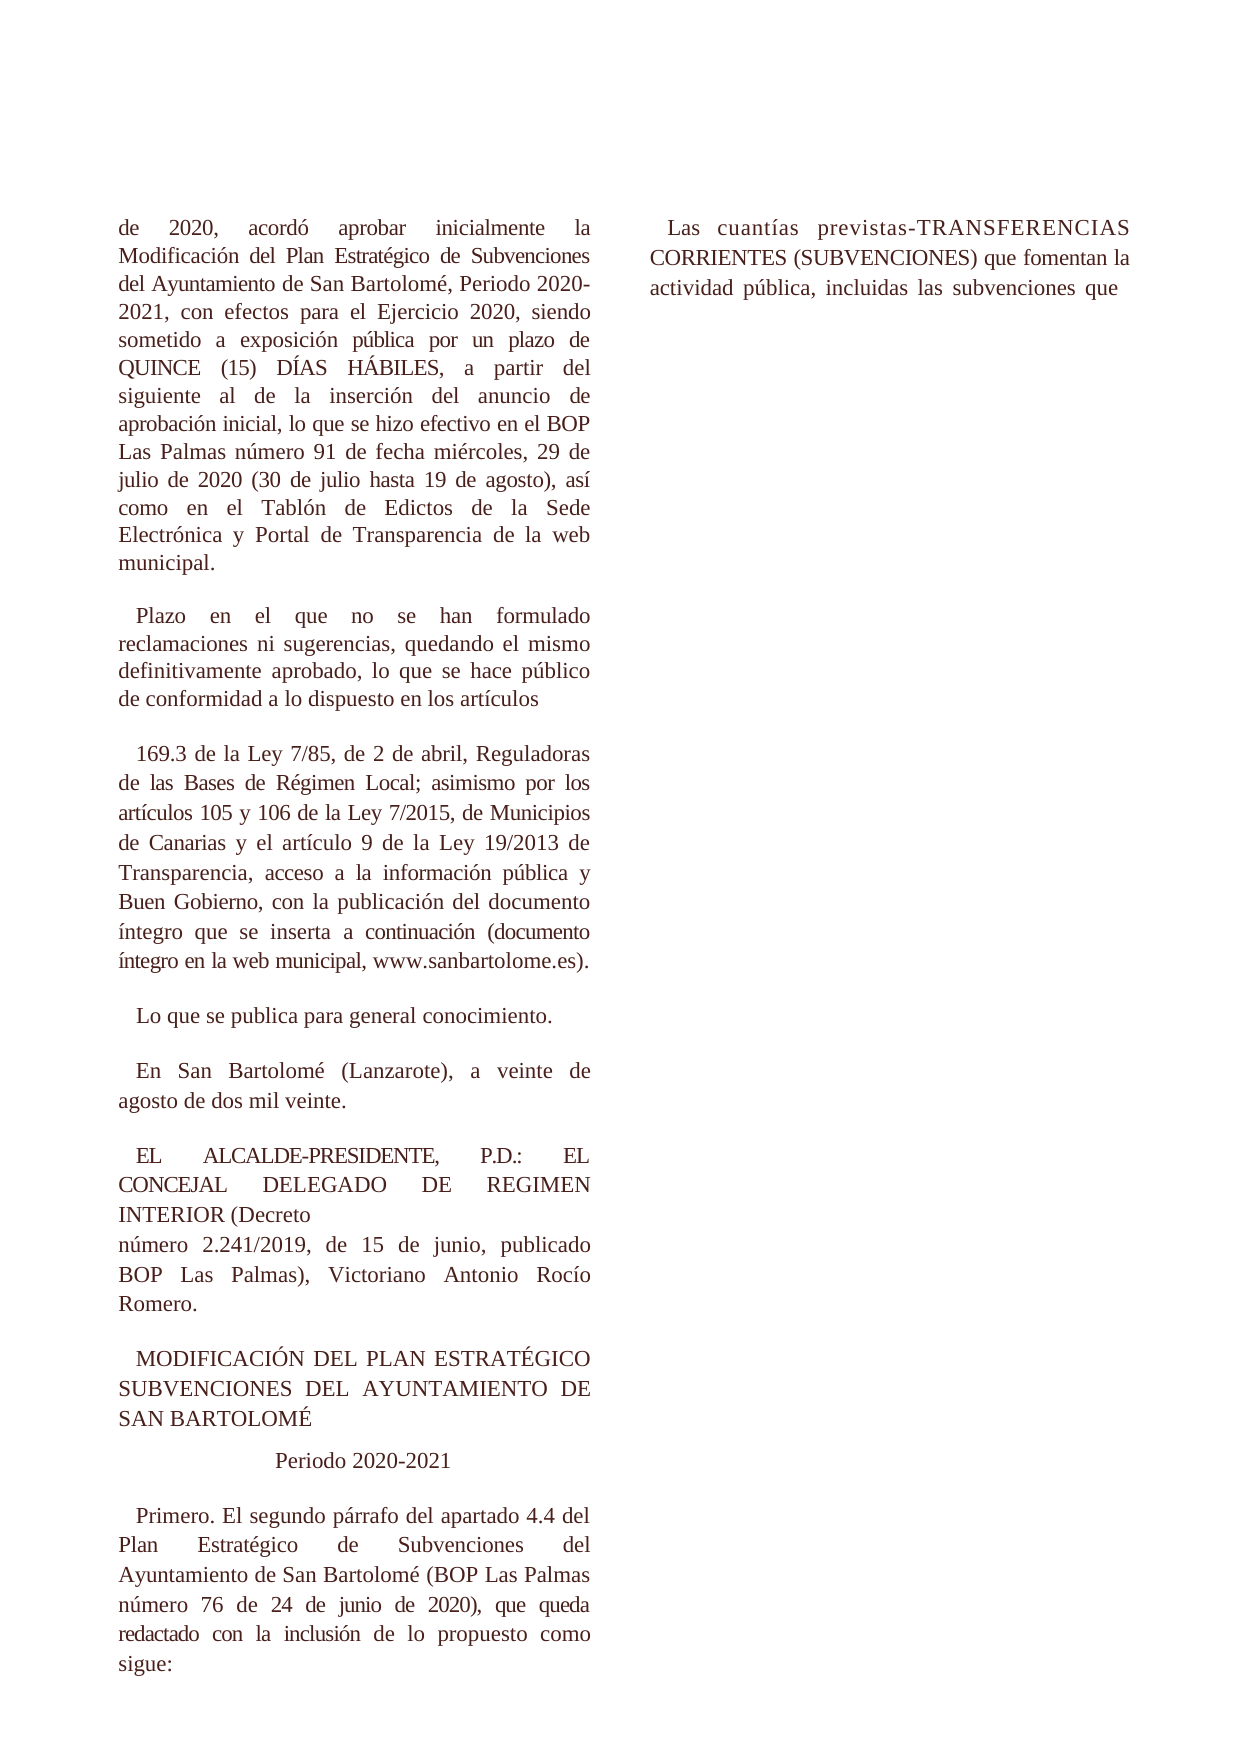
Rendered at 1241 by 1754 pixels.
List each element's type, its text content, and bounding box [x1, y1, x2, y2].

text Lo que se publica para general conocimiento. [136, 1002, 595, 1029]
text Plazo en el que no se han formulado reclamaciones ni sugerencias, quedando el mismo definitivamente aprobado, lo que se hace público de conformidad a lo dispuesto en los artículos [118, 602, 591, 712]
text EL ALCALDE-PRESIDENTE, P.D.: EL CONCEJAL DELEGADO DE REGIMEN INTERIOR (Decreto [118, 1142, 591, 1228]
text Periodo 2020-2021 [275, 1447, 595, 1473]
text de 2020, acordó aprobar inicialmente la Modificación del Plan Estratégico de Subvenciones del Ayuntamiento de San Bartolomé, Periodo 2020-2021, con efectos para el Ejercicio 2020, siendo sometido a exposición pública por un plazo de QUINCE (15) DÍAS HÁBILES, a partir del siguiente al de la inserción del anuncio de aprobación inicial, lo que se hizo efectivo en el BOP Las Palmas número 91 de fecha miércoles, 29 de julio de 2020 (30 de julio hasta 19 de agosto), así como en el Tablón de Edictos de la Sede Electrónica y Portal de Transparencia de la web municipal. [118, 214, 591, 576]
text Primero. El segundo párrafo del apartado 4.4 del Plan Estratégico de Subvenciones del Ayuntamiento de San Bartolomé (BOP Las Palmas número 76 de 24 de junio de 2020), que queda redactado con la inclusión de lo propuesto como sigue: [118, 1502, 591, 1676]
text 169.3 de la Ley 7/85, de 2 de abril, Reguladoras de las Bases de Régimen Local; asimismo por los artículos 105 y 106 de la Ley 7/2015, de Municipios de Canarias y el artículo 9 de la Ley 19/2013 de Transparencia, acceso a la información pública y Buen Gobierno, con la publicación del documento íntegro que se inserta a continuación (documento íntegro en la web municipal, www.sanbartolome.es). [118, 740, 591, 974]
text Las cuantías previstas-TRANSFERENCIAS CORRIENTES (SUBVENCIONES) que fomentan la actividad pública, incluidas las subvenciones que [649, 214, 1130, 300]
text En San Bartolomé (Lanzarote), a veinte de agosto de dos mil veinte. [118, 1057, 591, 1113]
text MODIFICACIÓN DEL PLAN ESTRATÉGICO SUBVENCIONES DEL AYUNTAMIENTO DE SAN BARTOLOMÉ [118, 1345, 591, 1431]
text número 2.241/2019, de 15 de junio, publicado BOP Las Palmas), Victoriano Antonio Rocío Romero. [118, 1231, 591, 1317]
